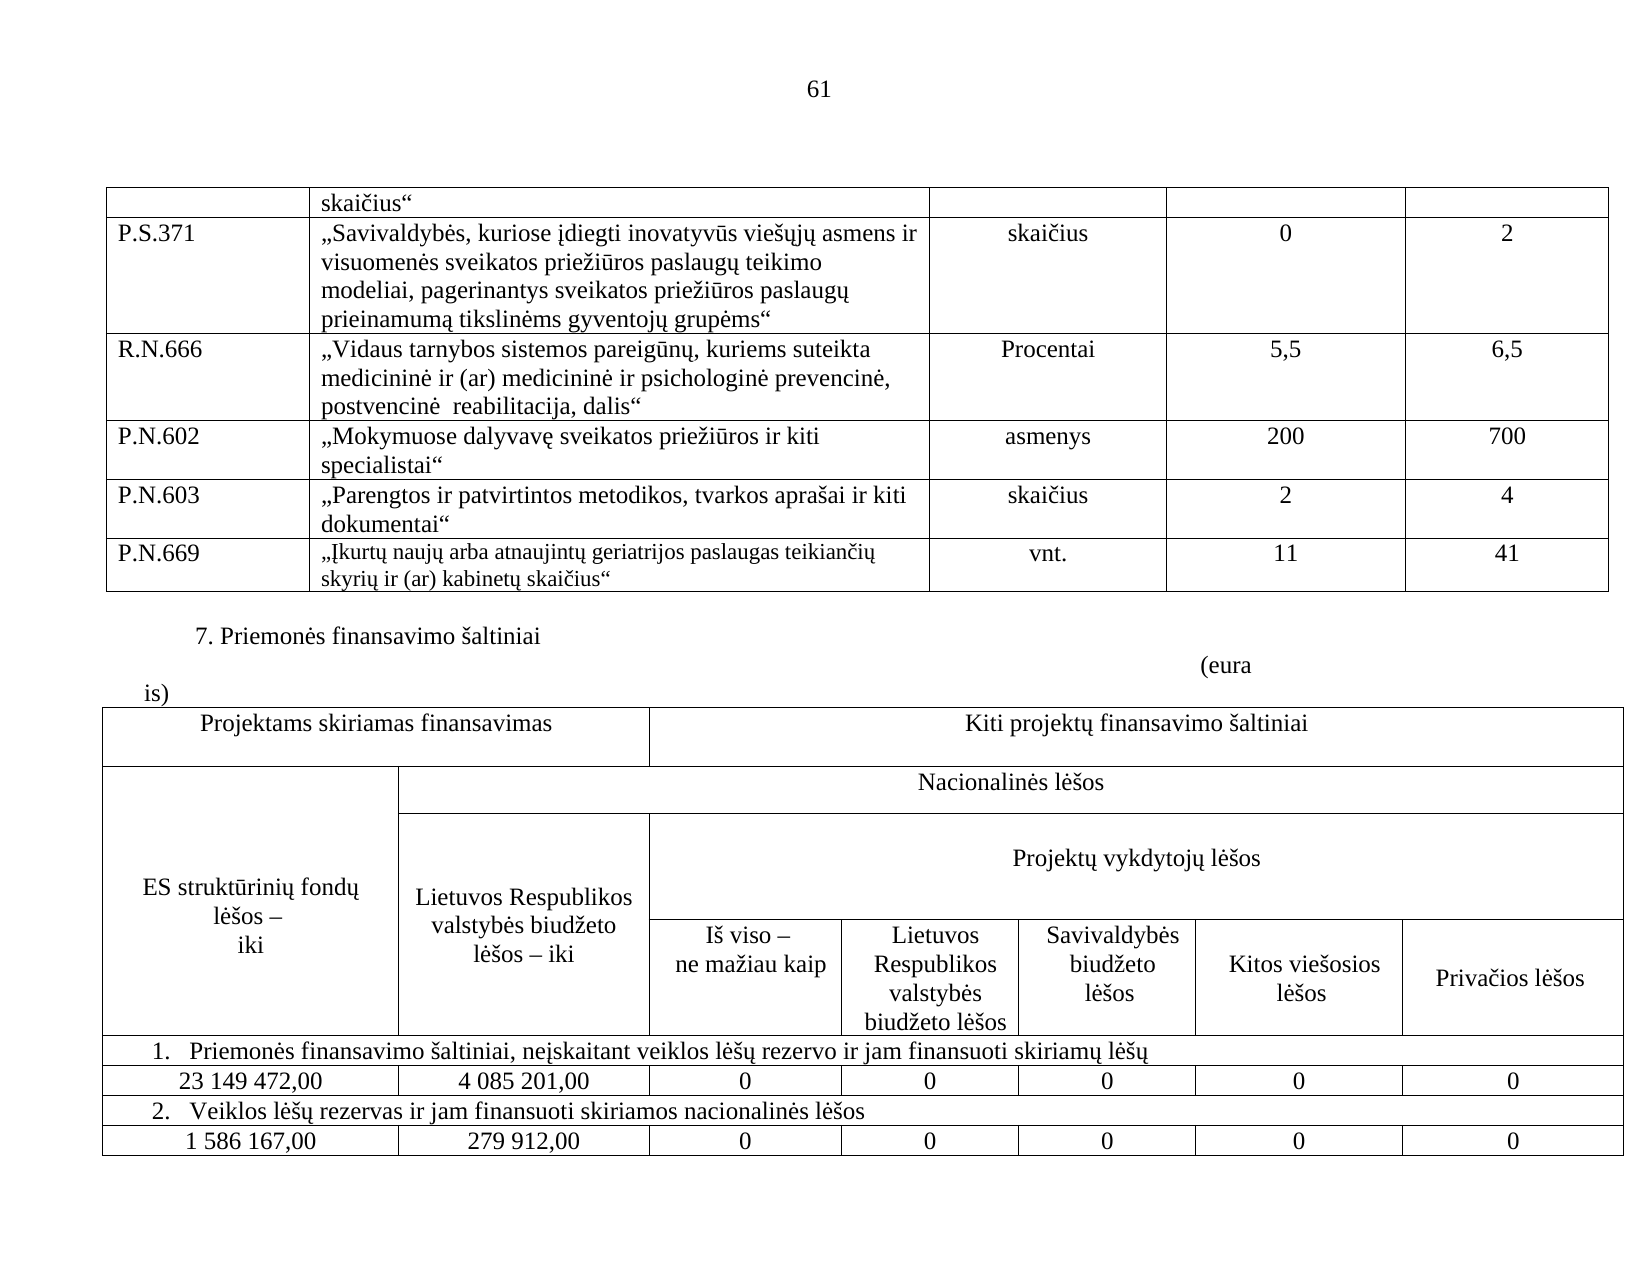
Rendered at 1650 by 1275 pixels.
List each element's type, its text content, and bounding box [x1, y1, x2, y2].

table_cell 6,5 [1406, 334, 1608, 420]
table_cell 700 [1406, 421, 1608, 479]
table_cell vnt. [930, 539, 1166, 591]
table_header Kiti projektų finansavimo šaltiniai [650, 708, 1623, 766]
table_cell Nacionalinės lėšos [399, 767, 1623, 813]
table_cell Privačios lėšos [1403, 920, 1623, 1035]
table_cell 1. Priemonės finansavimo šaltiniai, neįskaitant veiklos lėšų rezervo ir jam finansuoti skiriamų lėšų [103, 1036, 1623, 1065]
table_cell P.N.669 [107, 539, 309, 591]
table_cell skaičius [930, 480, 1166, 537]
text (eurais) [144, 650, 1254, 707]
table_cell [930, 188, 1166, 217]
table_cell 0 [650, 1126, 841, 1154]
table_cell „Savivaldybės, kuriose įdiegti inovatyvūs viešųjų asmens ir visuomenės sveikatos priežiūros paslaugų teikimo modeliai, pagerinantys sveikatos priežiūros paslaugų prieinamumą tikslinėms gyventojų grupėms“ [310, 218, 929, 333]
table_cell [107, 188, 309, 217]
table_cell 0 [1196, 1126, 1402, 1154]
table_cell 0 [842, 1066, 1018, 1095]
table_cell 4 085 201,00 [399, 1066, 649, 1095]
table_cell skaičius [930, 218, 1166, 333]
table_cell 0 [1403, 1066, 1623, 1095]
table_cell Lietuvos Respublikos valstybės biudžeto lėšos – iki [399, 814, 649, 1035]
table_cell Savivaldybės biudžeto lėšos [1019, 920, 1195, 1035]
table_cell R.N.666 [107, 334, 309, 420]
text 7. Priemonės finansavimo šaltiniai [106, 621, 1254, 650]
table_cell P.N.603 [107, 480, 309, 537]
table_cell Kitos viešosios lėšos [1196, 920, 1402, 1035]
table_cell Procentai [930, 334, 1166, 420]
table_cell 0 [1167, 218, 1405, 333]
table_cell 23 149 472,00 [103, 1066, 398, 1095]
table_cell „Parengtos ir patvirtintos metodikos, tvarkos aprašai ir kiti dokumentai“ [310, 480, 929, 537]
table_cell 0 [1019, 1126, 1195, 1154]
table_cell 0 [842, 1126, 1018, 1154]
table_cell P.N.602 [107, 421, 309, 479]
table_header Projektams skiriamas finansavimas [103, 708, 649, 766]
table_cell „Vidaus tarnybos sistemos pareigūnų, kuriems suteikta medicininė ir (ar) medicininė ir psichologinė prevencinė, postvencinė reabilitacija, dalis“ [310, 334, 929, 420]
table_cell „Įkurtų naujų arba atnaujintų geriatrijos paslaugas teikiančių skyrių ir (ar) kabinetų skaičius“ [310, 539, 929, 591]
table_cell [1406, 188, 1608, 217]
table_cell 0 [650, 1066, 841, 1095]
table_cell 2 [1406, 218, 1608, 333]
table_cell 2. Veiklos lėšų rezervas ir jam finansuoti skiriamos nacionalinės lėšos [103, 1096, 1623, 1125]
table_cell 279 912,00 [399, 1126, 649, 1154]
table_cell skaičius“ [310, 188, 929, 217]
table_cell 5,5 [1167, 334, 1405, 420]
table_cell „Mokymuose dalyvavę sveikatos priežiūros ir kiti specialistai“ [310, 421, 929, 479]
table_cell Iš viso – ne mažiau kaip [650, 920, 841, 1035]
table_cell Lietuvos Respublikos valstybės biudžeto lėšos [842, 920, 1018, 1035]
table_cell Projektų vykdytojų lėšos [650, 814, 1623, 919]
table_cell 200 [1167, 421, 1405, 479]
table_cell 1 586 167,00 [103, 1126, 398, 1154]
table_cell 2 [1167, 480, 1405, 537]
table_cell 0 [1403, 1126, 1623, 1154]
table_cell 0 [1019, 1066, 1195, 1095]
table_cell ES struktūrinių fondų lėšos – iki [103, 767, 398, 1035]
table_cell 41 [1406, 539, 1608, 591]
table_cell 0 [1196, 1066, 1402, 1095]
table_cell P.S.371 [107, 218, 309, 333]
table_cell asmenys [930, 421, 1166, 479]
table_cell 11 [1167, 539, 1405, 591]
table_cell 4 [1406, 480, 1608, 537]
table_cell [1167, 188, 1405, 217]
